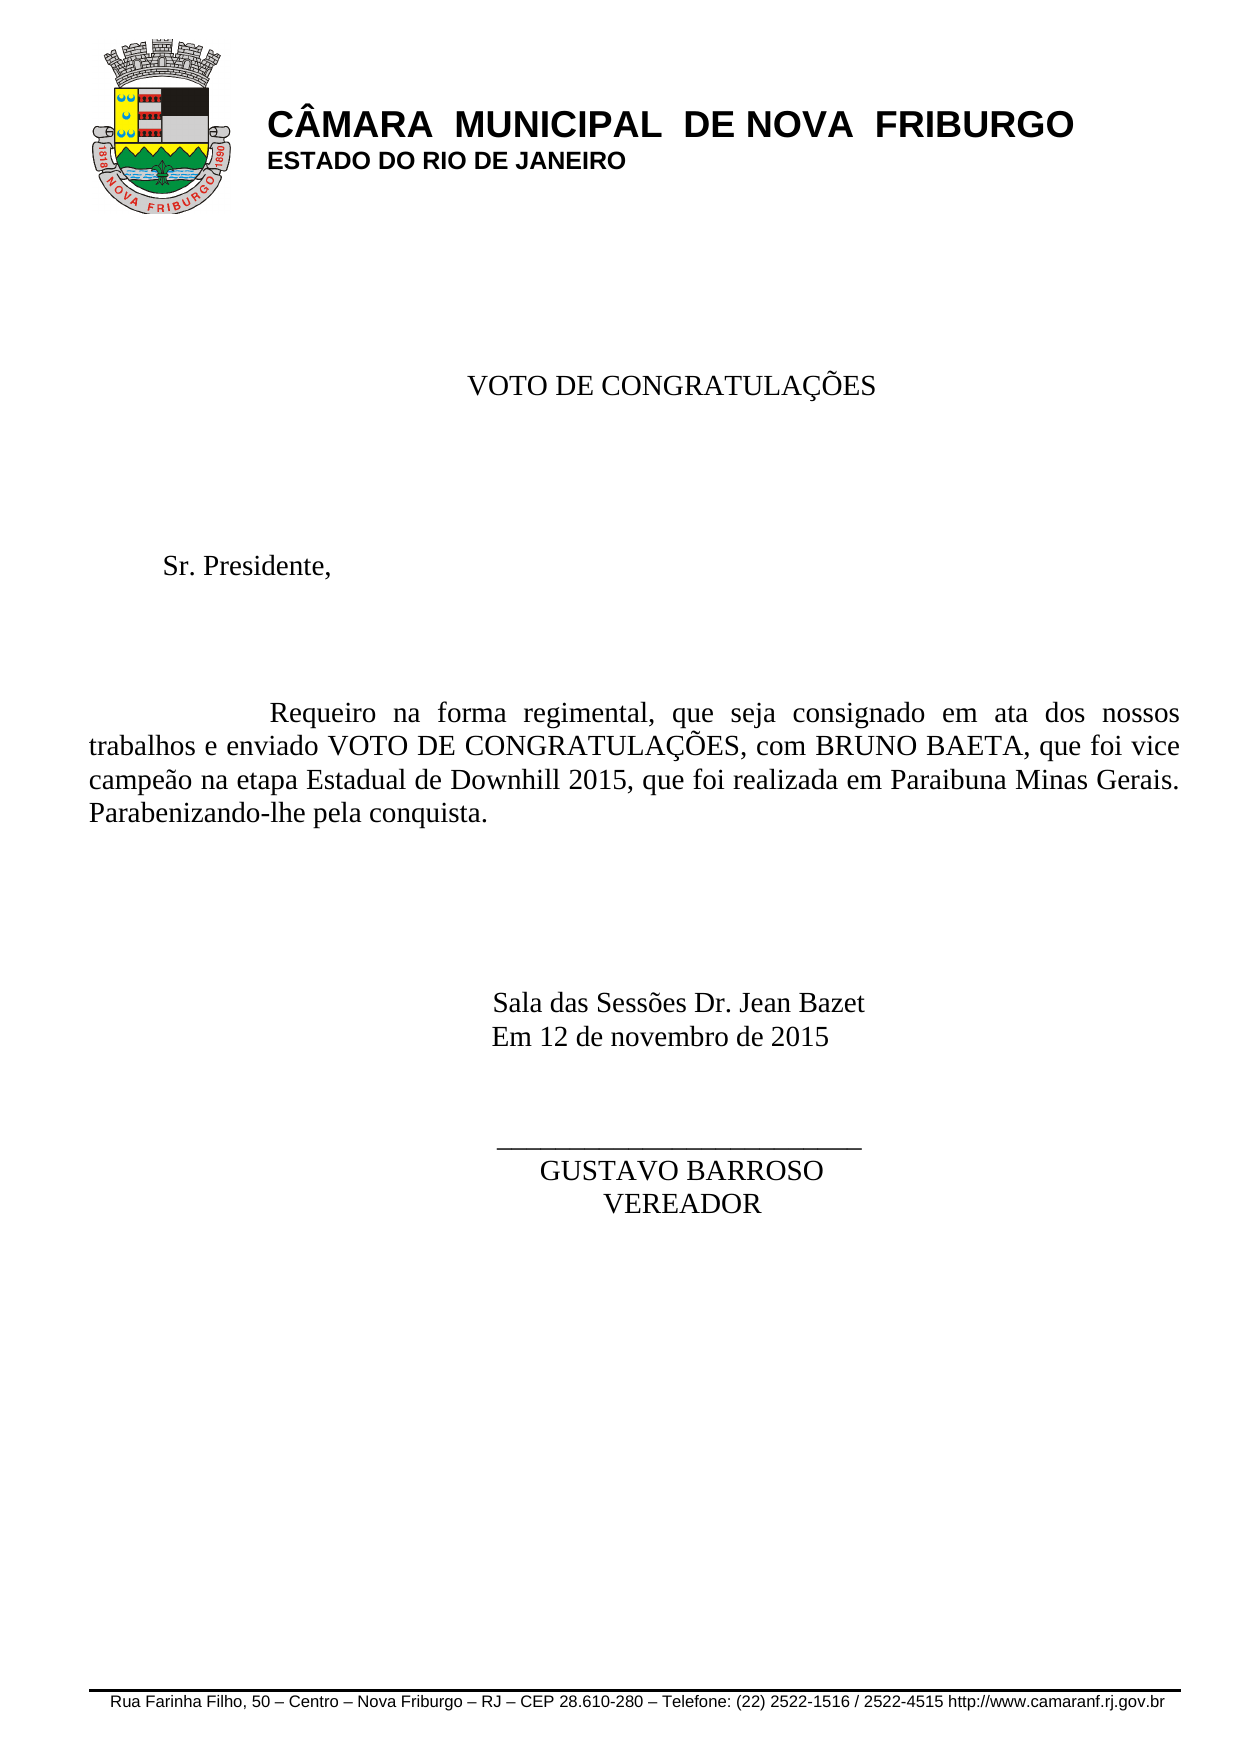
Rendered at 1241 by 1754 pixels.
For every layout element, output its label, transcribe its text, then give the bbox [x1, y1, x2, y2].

text VOTO DE CONGRATULAÇÕES [89, 368, 1181, 402]
text Sala das Sessões Dr. Jean Bazet [89, 985, 1181, 1019]
text _________________________ [89, 1119, 1181, 1153]
text Requeiro na forma regimental, que seja consignado em ata dos nossos trabalhos e enviado VOTO DE CONGRATULAÇÕES, com BRUNO BAETA, que foi vice campeão na etapa Estadual de Downhill 2015, que foi realizada em Paraibuna Minas Gerais. Parabenizando-lhe pela conquista. [89, 695, 1181, 829]
text VEREADOR [89, 1187, 1181, 1220]
text Em 12 de novembro de 2015 [89, 1019, 1181, 1052]
text GUSTAVO BARROSO [89, 1153, 1181, 1187]
text Sr. Presidente, [89, 548, 1181, 582]
